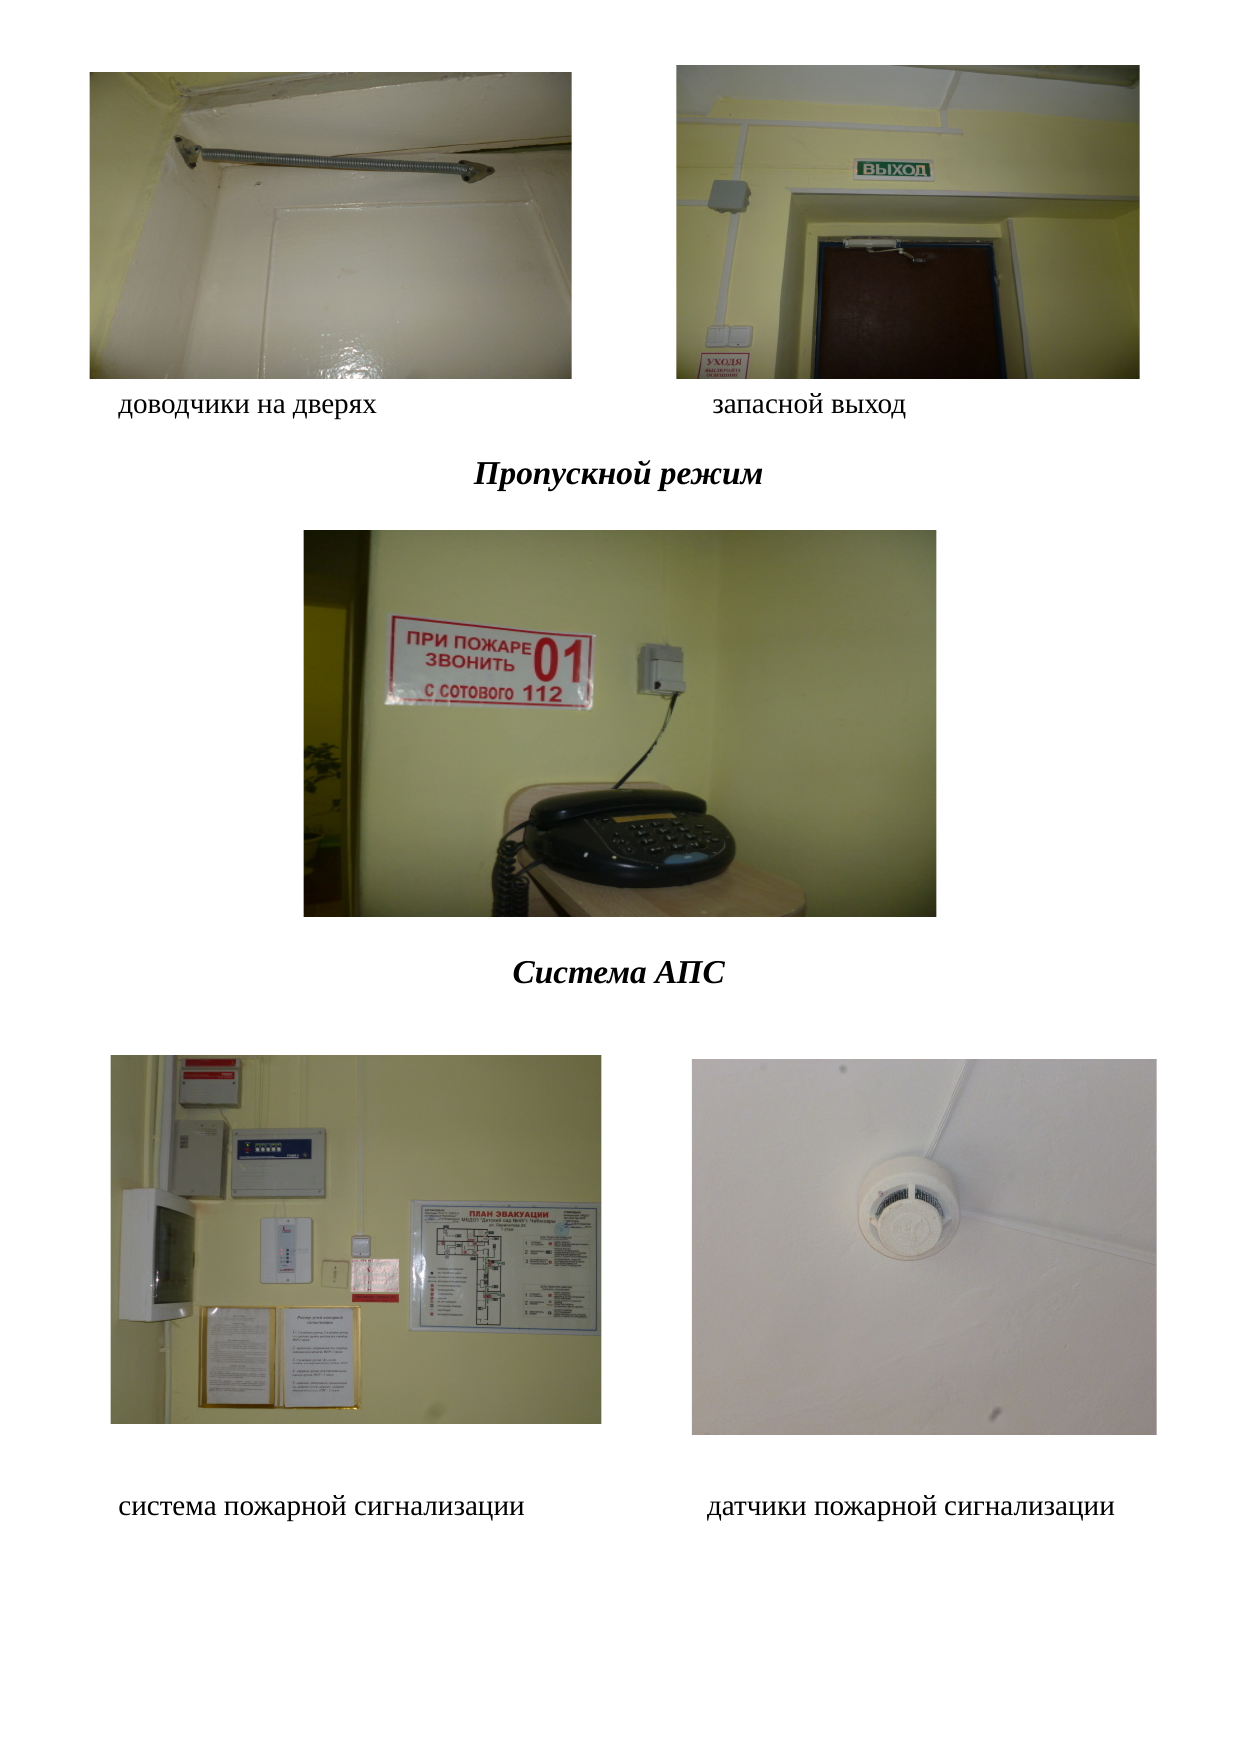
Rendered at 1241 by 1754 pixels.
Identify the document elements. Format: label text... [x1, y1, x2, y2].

text Система АПС [118, 952, 1122, 990]
text Пропускной режим [118, 453, 1122, 492]
text доводчики на дверях запасной выход [118, 386, 1122, 420]
picture [303, 530, 937, 917]
picture [691, 1059, 1157, 1435]
picture [676, 65, 1140, 379]
picture [89, 72, 572, 379]
text система пожарной сигнализации датчики пожарной сигнализации [118, 1488, 1122, 1522]
picture [110, 1055, 602, 1424]
